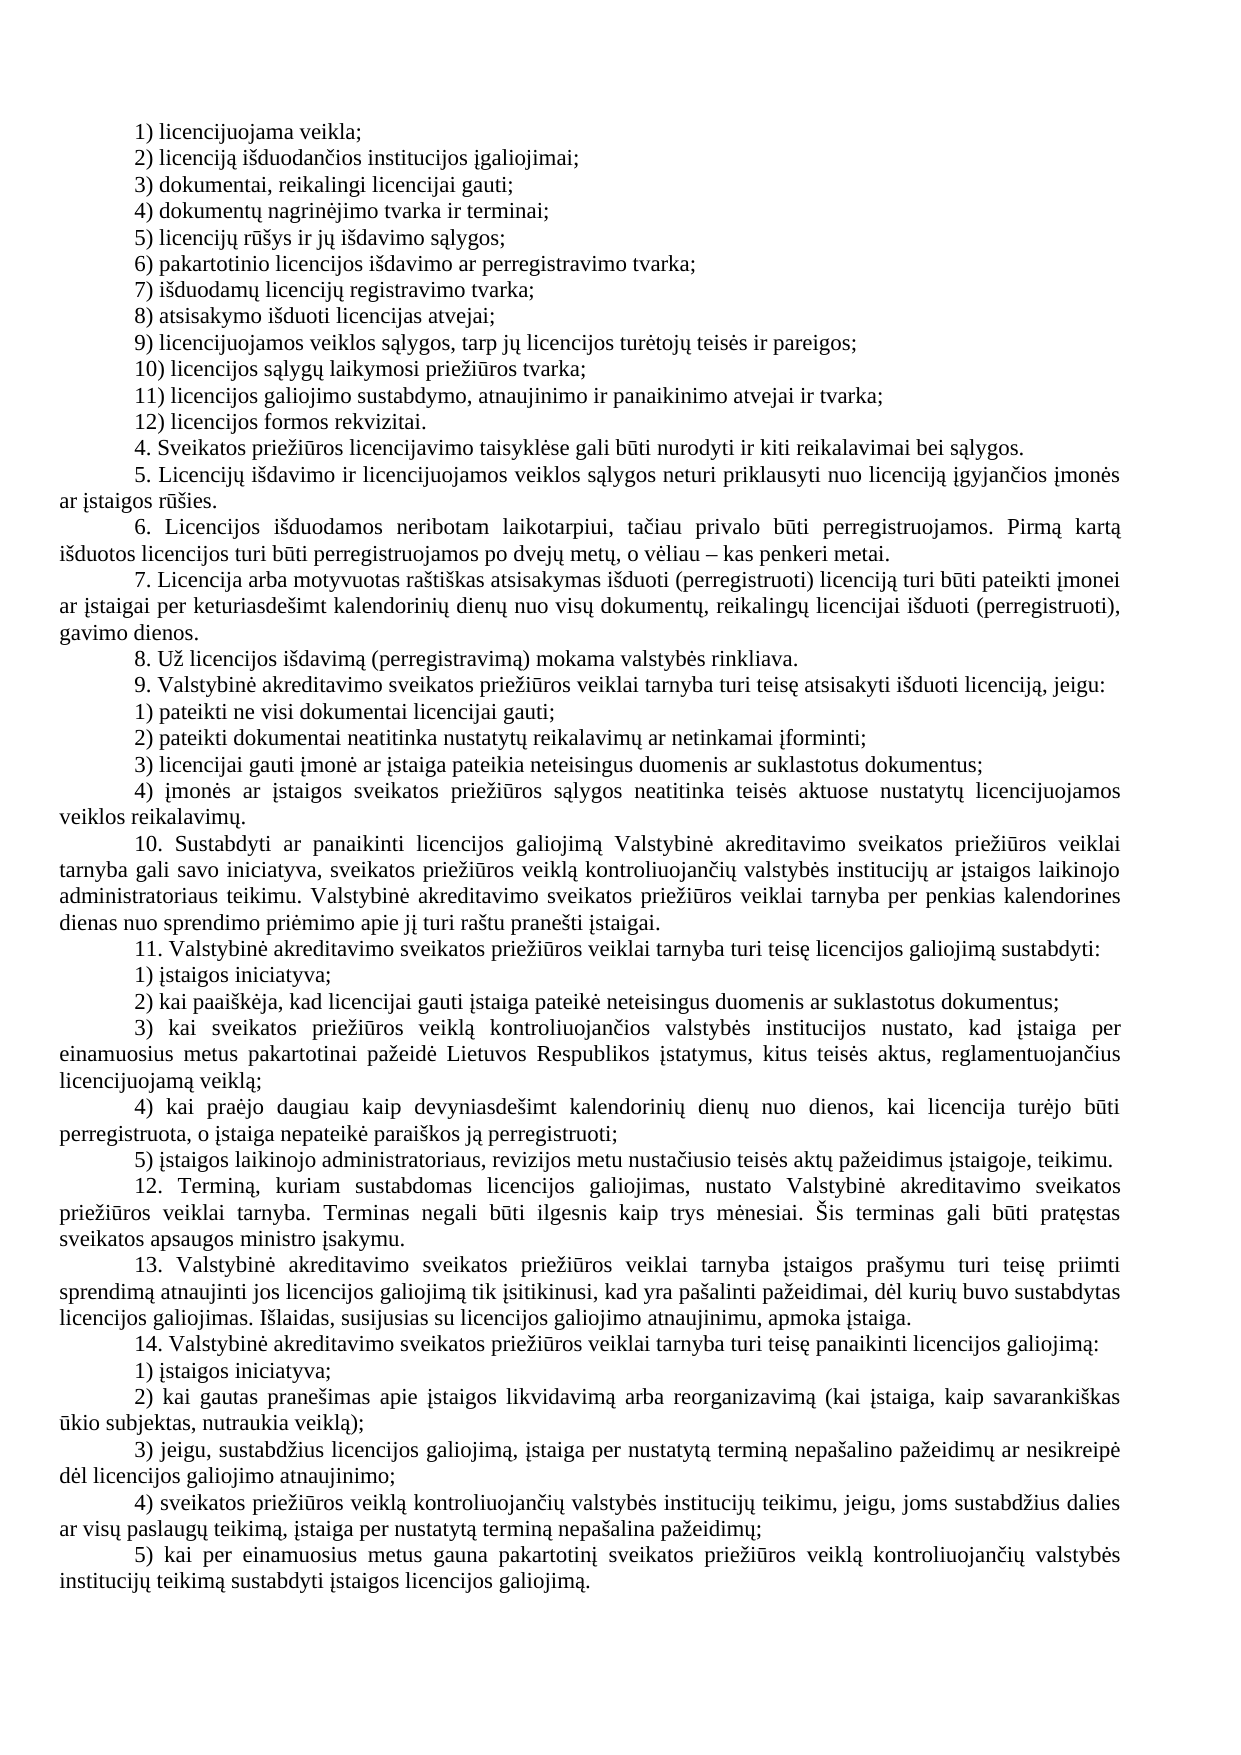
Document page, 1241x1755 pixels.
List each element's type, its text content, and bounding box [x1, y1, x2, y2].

text 4) kai praėjo daugiau kaip devyniasdešimt kalendorinių dienų nuo dienos, kai licencija turėjo būti perregistruota, o įstaiga nepateikė paraiškos ją perregistruoti; [59, 1093, 1122, 1146]
text 14. Valstybinė akreditavimo sveikatos priežiūros veiklai tarnyba turi teisę panaikinti licencijos galiojimą: [59, 1330, 1122, 1357]
text 11. Valstybinė akreditavimo sveikatos priežiūros veiklai tarnyba turi teisę licencijos galiojimą sustabdyti: [59, 935, 1122, 961]
text 1) įstaigos iniciatyva; [59, 1357, 1122, 1383]
text 9. Valstybinė akreditavimo sveikatos priežiūros veiklai tarnyba turi teisę atsisakyti išduoti licenciją, jeigu: [59, 672, 1122, 698]
text 5) kai per einamuosius metus gauna pakartotinį sveikatos priežiūros veiklą kontroliuojančių valstybės institucijų teikimą sustabdyti įstaigos licencijos galiojimą. [59, 1541, 1122, 1594]
text 2) kai paaiškėja, kad licencijai gauti įstaiga pateikė neteisingus duomenis ar suklastotus dokumentus; [59, 988, 1122, 1014]
text 12. Terminą, kuriam sustabdomas licencijos galiojimas, nustato Valstybinė akreditavimo sveikatos priežiūros veiklai tarnyba. Terminas negali būti ilgesnis kaip trys mėnesiai. Šis terminas gali būti pratęstas sveikatos apsaugos ministro įsakymu. [59, 1172, 1122, 1251]
text 5) įstaigos laikinojo administratoriaus, revizijos metu nustačiusio teisės aktų pažeidimus įstaigoje, teikimu. [59, 1146, 1122, 1172]
text 4) sveikatos priežiūros veiklą kontroliuojančių valstybės institucijų teikimu, jeigu, joms sustabdžius dalies ar visų paslaugų teikimą, įstaiga per nustatytą terminą nepašalina pažeidimų; [59, 1488, 1122, 1541]
text 7) išduodamų licencijų registravimo tvarka; [59, 276, 1122, 303]
text 12) licencijos formos rekvizitai. [59, 408, 1122, 434]
text 11) licencijos galiojimo sustabdymo, atnaujinimo ir panaikinimo atvejai ir tvarka; [59, 382, 1122, 408]
text 7. Licencija arba motyvuotas raštiškas atsisakymas išduoti (perregistruoti) licenciją turi būti pateikti įmonei ar įstaigai per keturiasdešimt kalendorinių dienų nuo visų dokumentų, reikalingų licencijai išduoti (perregistruoti), gavimo dienos. [59, 566, 1122, 645]
text 1) pateikti ne visi dokumentai licencijai gauti; [59, 698, 1122, 724]
text 10) licencijos sąlygų laikymosi priežiūros tvarka; [59, 355, 1122, 382]
text 2) licenciją išduodančios institucijos įgaliojimai; [59, 144, 1122, 171]
text 1) licencijuojama veikla; [59, 118, 1122, 144]
text 4) dokumentų nagrinėjimo tvarka ir terminai; [59, 197, 1122, 223]
text 5) licencijų rūšys ir jų išdavimo sąlygos; [59, 223, 1122, 250]
text 9) licencijuojamos veiklos sąlygos, tarp jų licencijos turėtojų teisės ir pareigos; [59, 329, 1122, 355]
text 1) įstaigos iniciatyva; [59, 961, 1122, 988]
text 8) atsisakymo išduoti licencijas atvejai; [59, 303, 1122, 329]
text 2) kai gautas pranešimas apie įstaigos likvidavimą arba reorganizavimą (kai įstaiga, kaip savarankiškas ūkio subjektas, nutraukia veiklą); [59, 1383, 1122, 1436]
text 13. Valstybinė akreditavimo sveikatos priežiūros veiklai tarnyba įstaigos prašymu turi teisę priimti sprendimą atnaujinti jos licencijos galiojimą tik įsitikinusi, kad yra pašalinti pažeidimai, dėl kurių buvo sustabdytas licencijos galiojimas. Išlaidas, susijusias su licencijos galiojimo atnaujinimu, apmoka įstaiga. [59, 1251, 1122, 1330]
text 3) licencijai gauti įmonė ar įstaiga pateikia neteisingus duomenis ar suklastotus dokumentus; [59, 751, 1122, 777]
text 3) dokumentai, reikalingi licencijai gauti; [59, 171, 1122, 197]
text 3) jeigu, sustabdžius licencijos galiojimą, įstaiga per nustatytą terminą nepašalino pažeidimų ar nesikreipė dėl licencijos galiojimo atnaujinimo; [59, 1436, 1122, 1488]
text 3) kai sveikatos priežiūros veiklą kontroliuojančios valstybės institucijos nustato, kad įstaiga per einamuosius metus pakartotinai pažeidė Lietuvos Respublikos įstatymus, kitus teisės aktus, reglamentuojančius licencijuojamą veiklą; [59, 1014, 1122, 1093]
text 8. Už licencijos išdavimą (perregistravimą) mokama valstybės rinkliava. [59, 645, 1122, 672]
text 6) pakartotinio licencijos išdavimo ar perregistravimo tvarka; [59, 250, 1122, 276]
text 2) pateikti dokumentai neatitinka nustatytų reikalavimų ar netinkamai įforminti; [59, 724, 1122, 751]
text 6. Licencijos išduodamos neribotam laikotarpiui, tačiau privalo būti perregistruojamos. Pirmą kartą išduotos licencijos turi būti perregistruojamos po dvejų metų, o vėliau – kas penkeri metai. [59, 513, 1122, 566]
text 10. Sustabdyti ar panaikinti licencijos galiojimą Valstybinė akreditavimo sveikatos priežiūros veiklai tarnyba gali savo iniciatyva, sveikatos priežiūros veiklą kontroliuojančių valstybės institucijų ar įstaigos laikinojo administratoriaus teikimu. Valstybinė akreditavimo sveikatos priežiūros veiklai tarnyba per penkias kalendorines dienas nuo sprendimo priėmimo apie jį turi raštu pranešti įstaigai. [59, 830, 1122, 935]
text 4) įmonės ar įstaigos sveikatos priežiūros sąlygos neatitinka teisės aktuose nustatytų licencijuojamos veiklos reikalavimų. [59, 777, 1122, 830]
text 4. Sveikatos priežiūros licencijavimo taisyklėse gali būti nurodyti ir kiti reikalavimai bei sąlygos. [59, 434, 1122, 461]
text 5. Licencijų išdavimo ir licencijuojamos veiklos sąlygos neturi priklausyti nuo licenciją įgyjančios įmonės ar įstaigos rūšies. [59, 461, 1122, 513]
